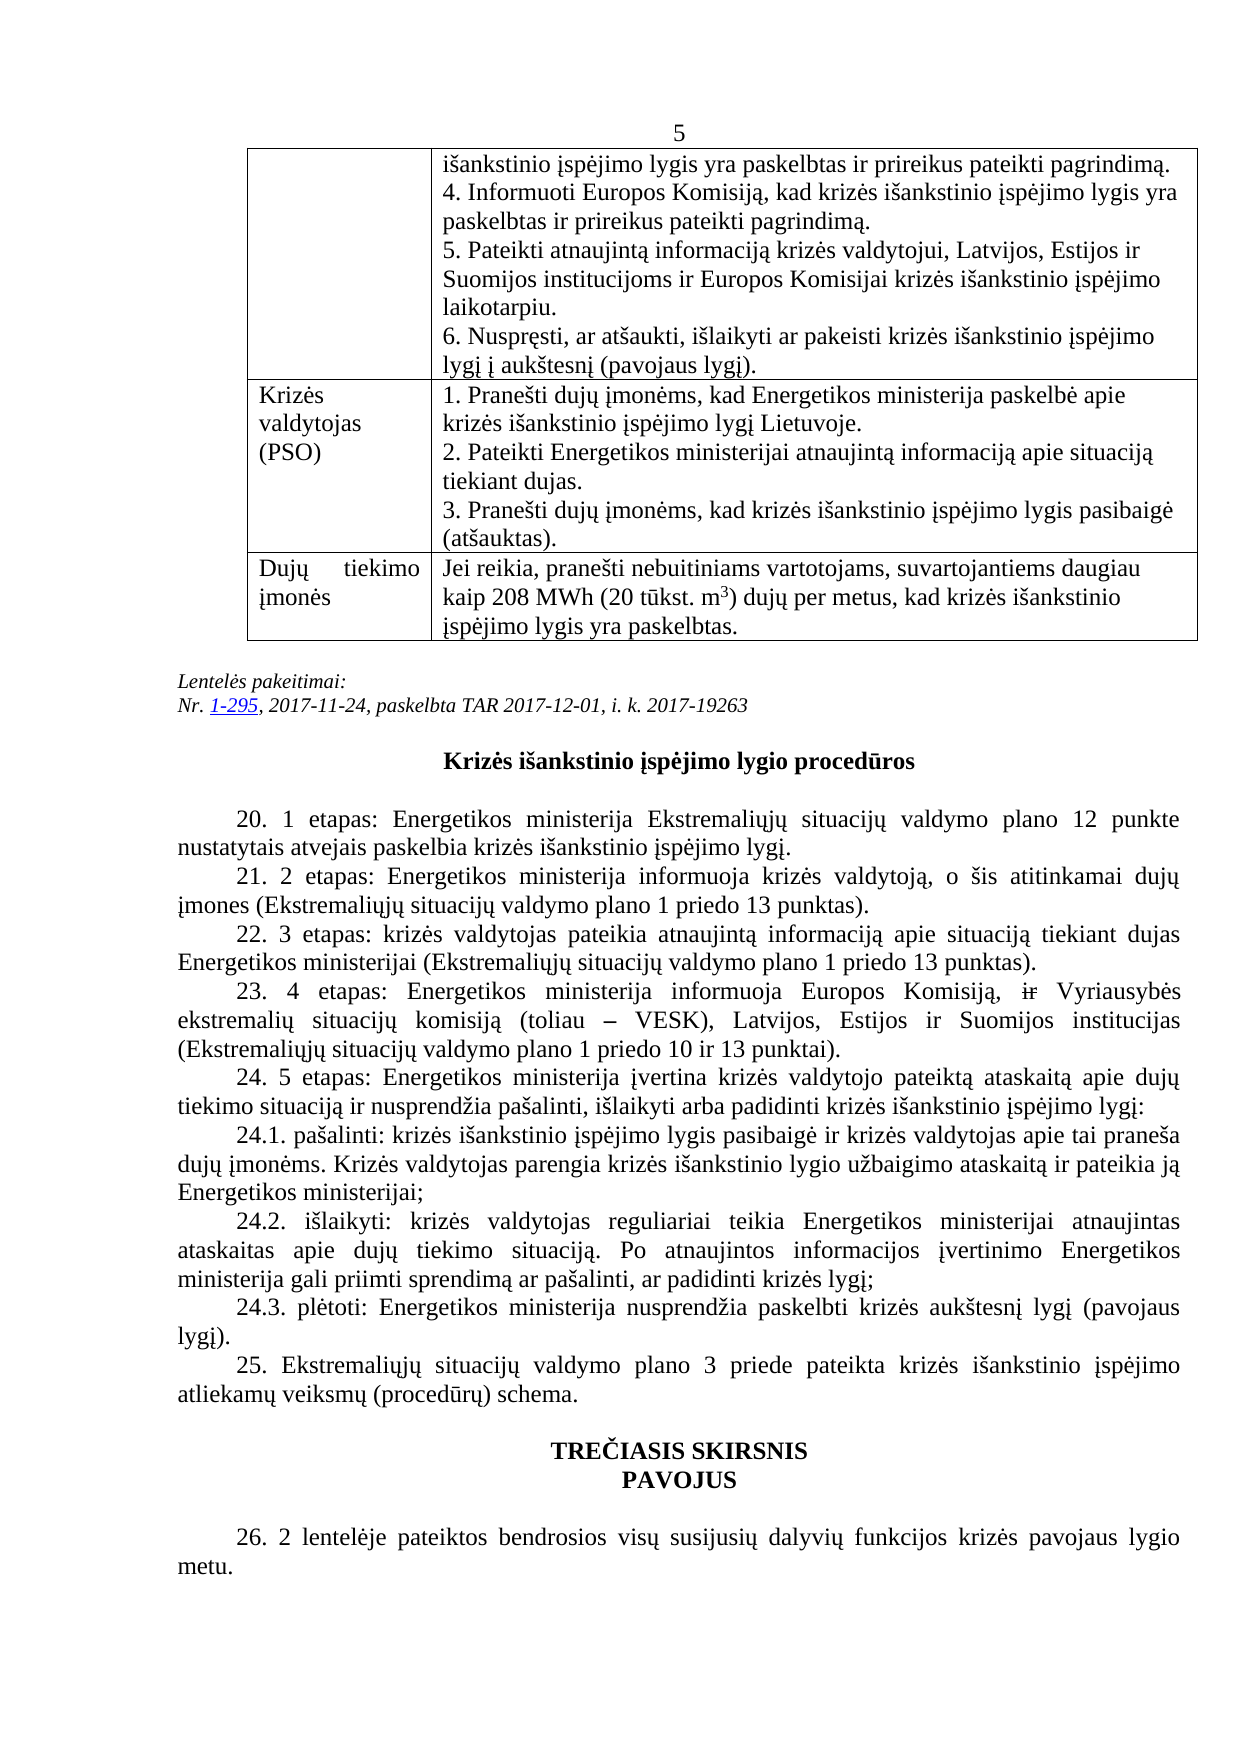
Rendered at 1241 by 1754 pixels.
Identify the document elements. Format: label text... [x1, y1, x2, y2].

text TREČIASIS SKIRSNIS [177, 1436, 1181, 1465]
text 21. 2 etapas: Energetikos ministerija informuoja krizės valdytoją, o šis atitinkamai dujų įmones (Ekstremaliųjų situacijų valdymo plano 1 priedo 13 punktas). [177, 861, 1181, 919]
text 23. 4 etapas: Energetikos ministerija informuoja Europos Komisiją, ir Vyriausybės ekstremalių situacijų komisiją (toliau – VESK), Latvijos, Estijos ir Suomijos institucijas (Ekstremaliųjų situacijų valdymo plano 1 priedo 10 ir 13 punktai). [177, 976, 1181, 1062]
table_cell Krizės valdytojas (PSO) [248, 380, 431, 552]
table_cell Jei reikia, pranešti nebuitiniams vartotojams, suvartojantiems daugiau kaip 208 MWh (20 tūkst. m3) dujų per metus, kad krizės išankstinio įspėjimo lygis yra paskelbtas. [432, 553, 1197, 639]
text Krizės išankstinio įspėjimo lygio procedūros [177, 746, 1181, 775]
text 20. 1 etapas: Energetikos ministerija Ekstremaliųjų situacijų valdymo plano 12 punkte nustatytais atvejais paskelbia krizės išankstinio įspėjimo lygį. [177, 804, 1181, 861]
text Lentelės pakeitimai: [177, 669, 1181, 693]
table_cell išankstinio įspėjimo lygis yra paskelbtas ir prireikus pateikti pagrindimą. 4. Informuoti Europos Komisiją, kad krizės išankstinio įspėjimo lygis yra paskelbtas ir prireikus pateikti pagrindimą. 5. Pateikti atnaujintą informaciją krizės valdytojui, Latvijos, Estijos ir Suomijos institucijoms ir Europos Komisijai krizės išankstinio įspėjimo laikotarpiu. 6. Nuspręsti, ar atšaukti, išlaikyti ar pakeisti krizės išankstinio įspėjimo lygį į aukštesnį (pavojaus lygį). [432, 149, 1197, 379]
table_cell Dujų tiekimo įmonės [248, 553, 431, 639]
table_cell [248, 149, 431, 379]
table_cell 1. Pranešti dujų įmonėms, kad Energetikos ministerija paskelbė apie krizės išankstinio įspėjimo lygį Lietuvoje. 2. Pateikti Energetikos ministerijai atnaujintą informaciją apie situaciją tiekiant dujas. 3. Pranešti dujų įmonėms, kad krizės išankstinio įspėjimo lygis pasibaigė (atšauktas). [432, 380, 1197, 552]
text PAVOJUS [177, 1465, 1181, 1494]
text 25. Ekstremaliųjų situacijų valdymo plano 3 priede pateikta krizės išankstinio įspėjimo atliekamų veiksmų (procedūrų) schema. [177, 1350, 1181, 1407]
text 24.2. išlaikyti: krizės valdytojas reguliariai teikia Energetikos ministerijai atnaujintas ataskaitas apie dujų tiekimo situaciją. Po atnaujintos informacijos įvertinimo Energetikos ministerija gali priimti sprendimą ar pašalinti, ar padidinti krizės lygį; [177, 1206, 1181, 1292]
text 26. 2 lentelėje pateiktos bendrosios visų susijusių dalyvių funkcijos krizės pavojaus lygio metu. [177, 1522, 1181, 1580]
text 22. 3 etapas: krizės valdytojas pateikia atnaujintą informaciją apie situaciją tiekiant dujas Energetikos ministerijai (Ekstremaliųjų situacijų valdymo plano 1 priedo 13 punktas). [177, 919, 1181, 976]
text 24.1. pašalinti: krizės išankstinio įspėjimo lygis pasibaigė ir krizės valdytojas apie tai praneša dujų įmonėms. Krizės valdytojas parengia krizės išankstinio lygio užbaigimo ataskaitą ir pateikia ją Energetikos ministerijai; [177, 1120, 1181, 1206]
text Nr. 1-295, 2017-11-24, paskelbta TAR 2017-12-01, i. k. 2017-19263 [177, 693, 1181, 717]
text 24. 5 etapas: Energetikos ministerija įvertina krizės valdytojo pateiktą ataskaitą apie dujų tiekimo situaciją ir nusprendžia pašalinti, išlaikyti arba padidinti krizės išankstinio įspėjimo lygį: [177, 1062, 1181, 1120]
text 24.3. plėtoti: Energetikos ministerija nusprendžia paskelbti krizės aukštesnį lygį (pavojaus lygį). [177, 1292, 1181, 1350]
